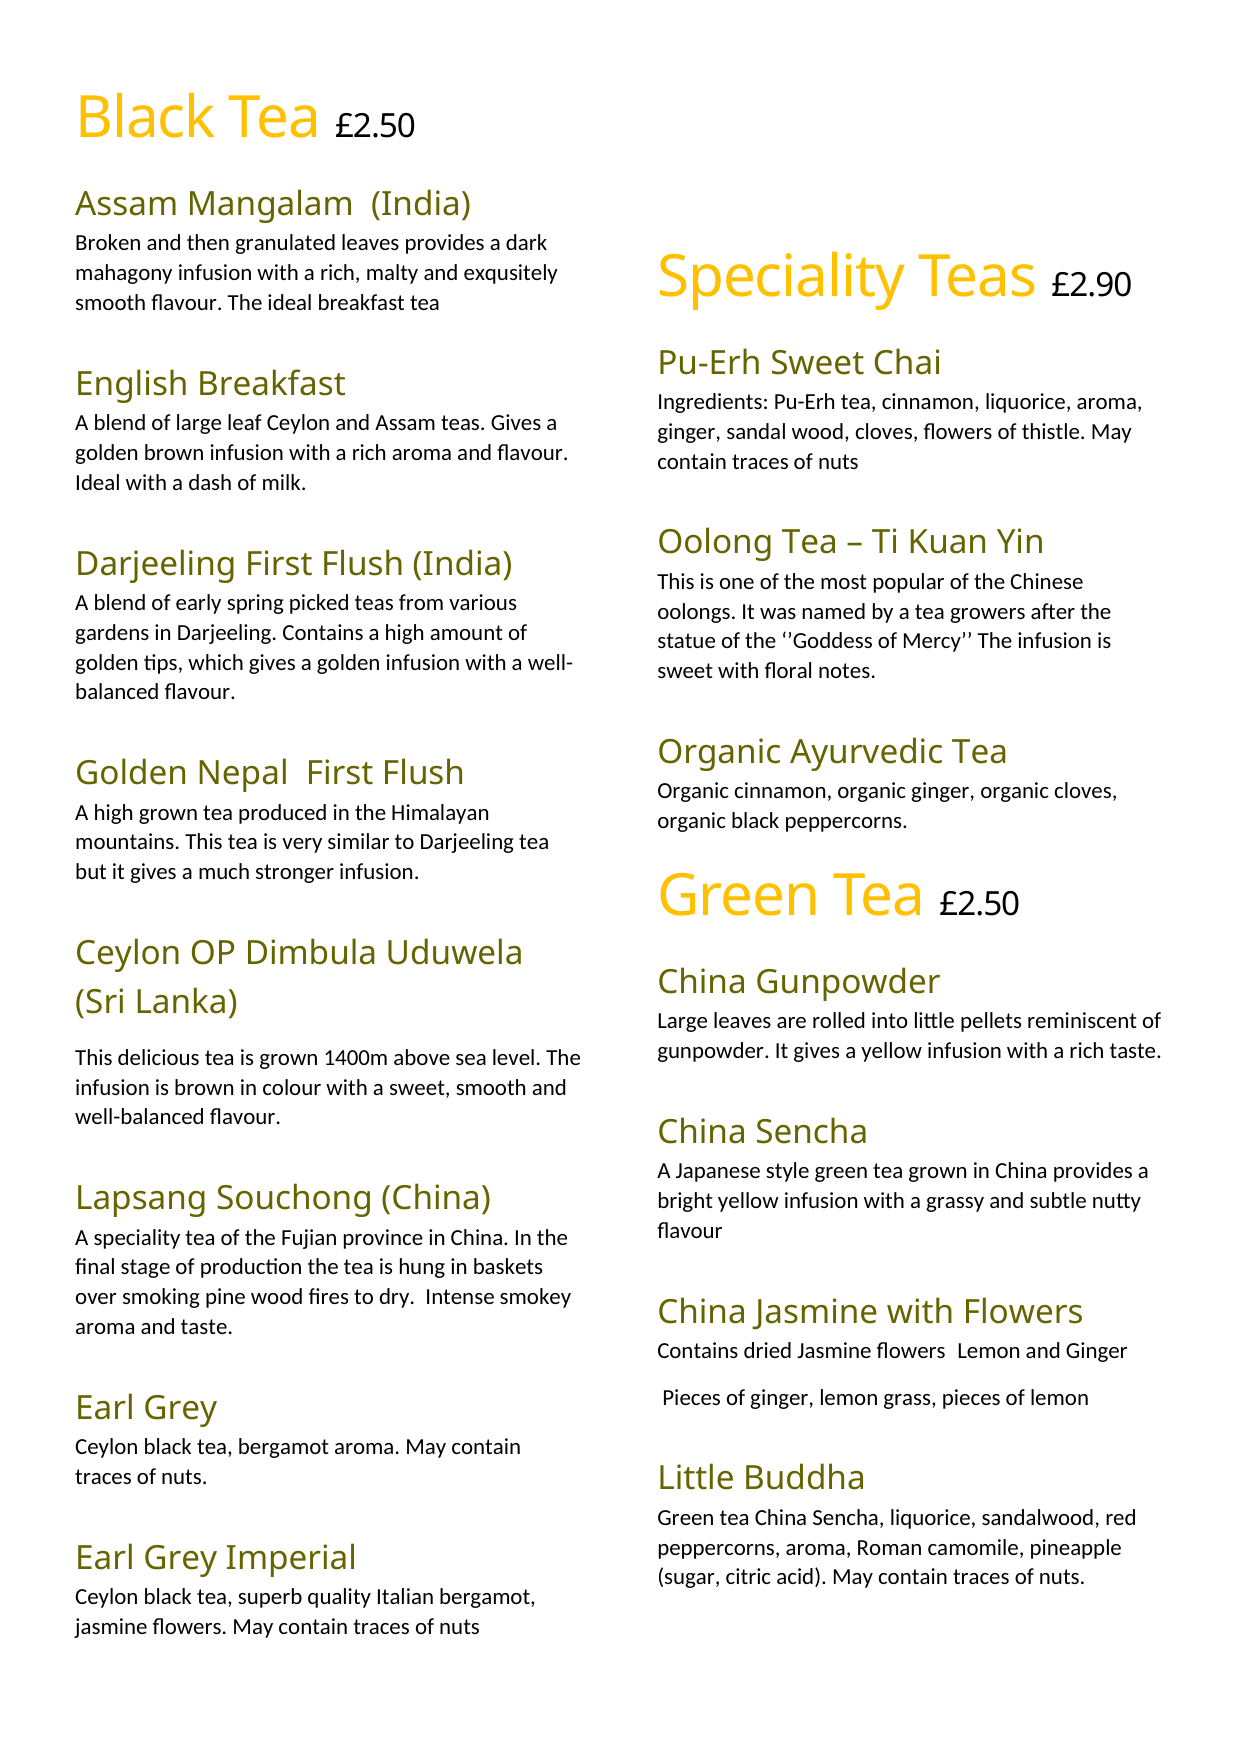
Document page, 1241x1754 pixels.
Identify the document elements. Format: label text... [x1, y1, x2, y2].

subtitle English Breakfast [75, 359, 583, 405]
subtitle Little Buddha [657, 1454, 1165, 1499]
title Speciality Teas £2.90 [657, 234, 1165, 313]
subtitle Assam Mangalam (India) [75, 179, 583, 225]
subtitle Lapsang Souchong (China) [75, 1174, 583, 1219]
text A blend of large leaf Ceylon and Assam teas. Gives a golden brown infusion with a rich aroma and flavour. Ideal with a dash of milk. [75, 408, 583, 496]
text This is one of the most popular of the Chinese oolongs. It was named by a tea growers after the statue of the ‘’Goddess of Mercy’’ The infusion is sweet with floral notes. [657, 567, 1165, 684]
subtitle Golden Nepal First Flush [75, 749, 583, 794]
text Large leaves are rolled into little pellets reminiscent of gunpowder. It gives a yellow infusion with a rich taste. [657, 1006, 1165, 1064]
subtitle Darjeeling First Flush (India) [75, 539, 583, 585]
subtitle Organic Ayurvedic Tea [657, 728, 1165, 773]
subtitle China Jasmine with Flowers [657, 1287, 1165, 1333]
text A blend of early spring picked teas from various gardens in Darjeeling. Contains a high amount of golden tips, which gives a golden infusion with a well-balanced flavour. [75, 588, 583, 706]
subtitle Earl Grey [75, 1384, 583, 1429]
subtitle (Sri Lanka) [75, 977, 583, 1023]
text Ceylon black tea, bergamot aroma. May contain traces of nuts. [75, 1432, 583, 1490]
subtitle Pu-Erh Sweet Chai [657, 338, 1165, 384]
text Green tea China Sencha, liquorice, sandalwood, red peppercorns, aroma, Roman camomile, pineapple (sugar, citric acid). May contain traces of nuts. [657, 1503, 1165, 1591]
text A speciality tea of the Fujian province in China. In the final stage of production the tea is hung in baskets over smoking pine wood fires to dry. Intense smokey aroma and taste. [75, 1223, 583, 1340]
text Pieces of ginger, lemon grass, pieces of lemon [657, 1383, 1165, 1411]
text Broken and then granulated leaves provides a dark mahagony infusion with a rich, malty and exqusitely smooth flavour. The ideal breakfast tea [75, 228, 583, 316]
subtitle Ceylon OP Dimbula Uduwela [75, 929, 583, 974]
text Ceylon black tea, superb quality Italian bergamot, jasmine flowers. May contain traces of nuts [75, 1582, 583, 1640]
title Black Tea £2.50 [75, 75, 583, 154]
title Green Tea £2.50 [657, 853, 1165, 933]
text Organic cinnamon, organic ginger, organic cloves, organic black peppercorns. [657, 777, 1165, 834]
subtitle China Sencha [657, 1108, 1165, 1153]
text This delicious tea is grown 1400m above sea level. The infusion is brown in colour with a sweet, smooth and well-balanced flavour. [75, 1043, 583, 1131]
text A Japanese style green tea grown in China provides a bright yellow infusion with a grassy and subtle nutty flavour [657, 1156, 1165, 1244]
subtitle China Gunpowder [657, 958, 1165, 1003]
text Ingredients: Pu-Erh tea, cinnamon, liquorice, aroma, ginger, sandal wood, cloves, flowers of thistle. May contain traces of nuts [657, 387, 1165, 475]
subtitle Earl Grey Imperial [75, 1534, 583, 1579]
text A high grown tea produced in the Himalayan mountains. This tea is very similar to Darjeeling tea but it gives a much stronger infusion. [75, 798, 583, 885]
subtitle Oolong Tea – Ti Kuan Yin [657, 518, 1165, 564]
text Contains dried Jasmine flowers Lemon and Ginger [657, 1336, 1165, 1364]
